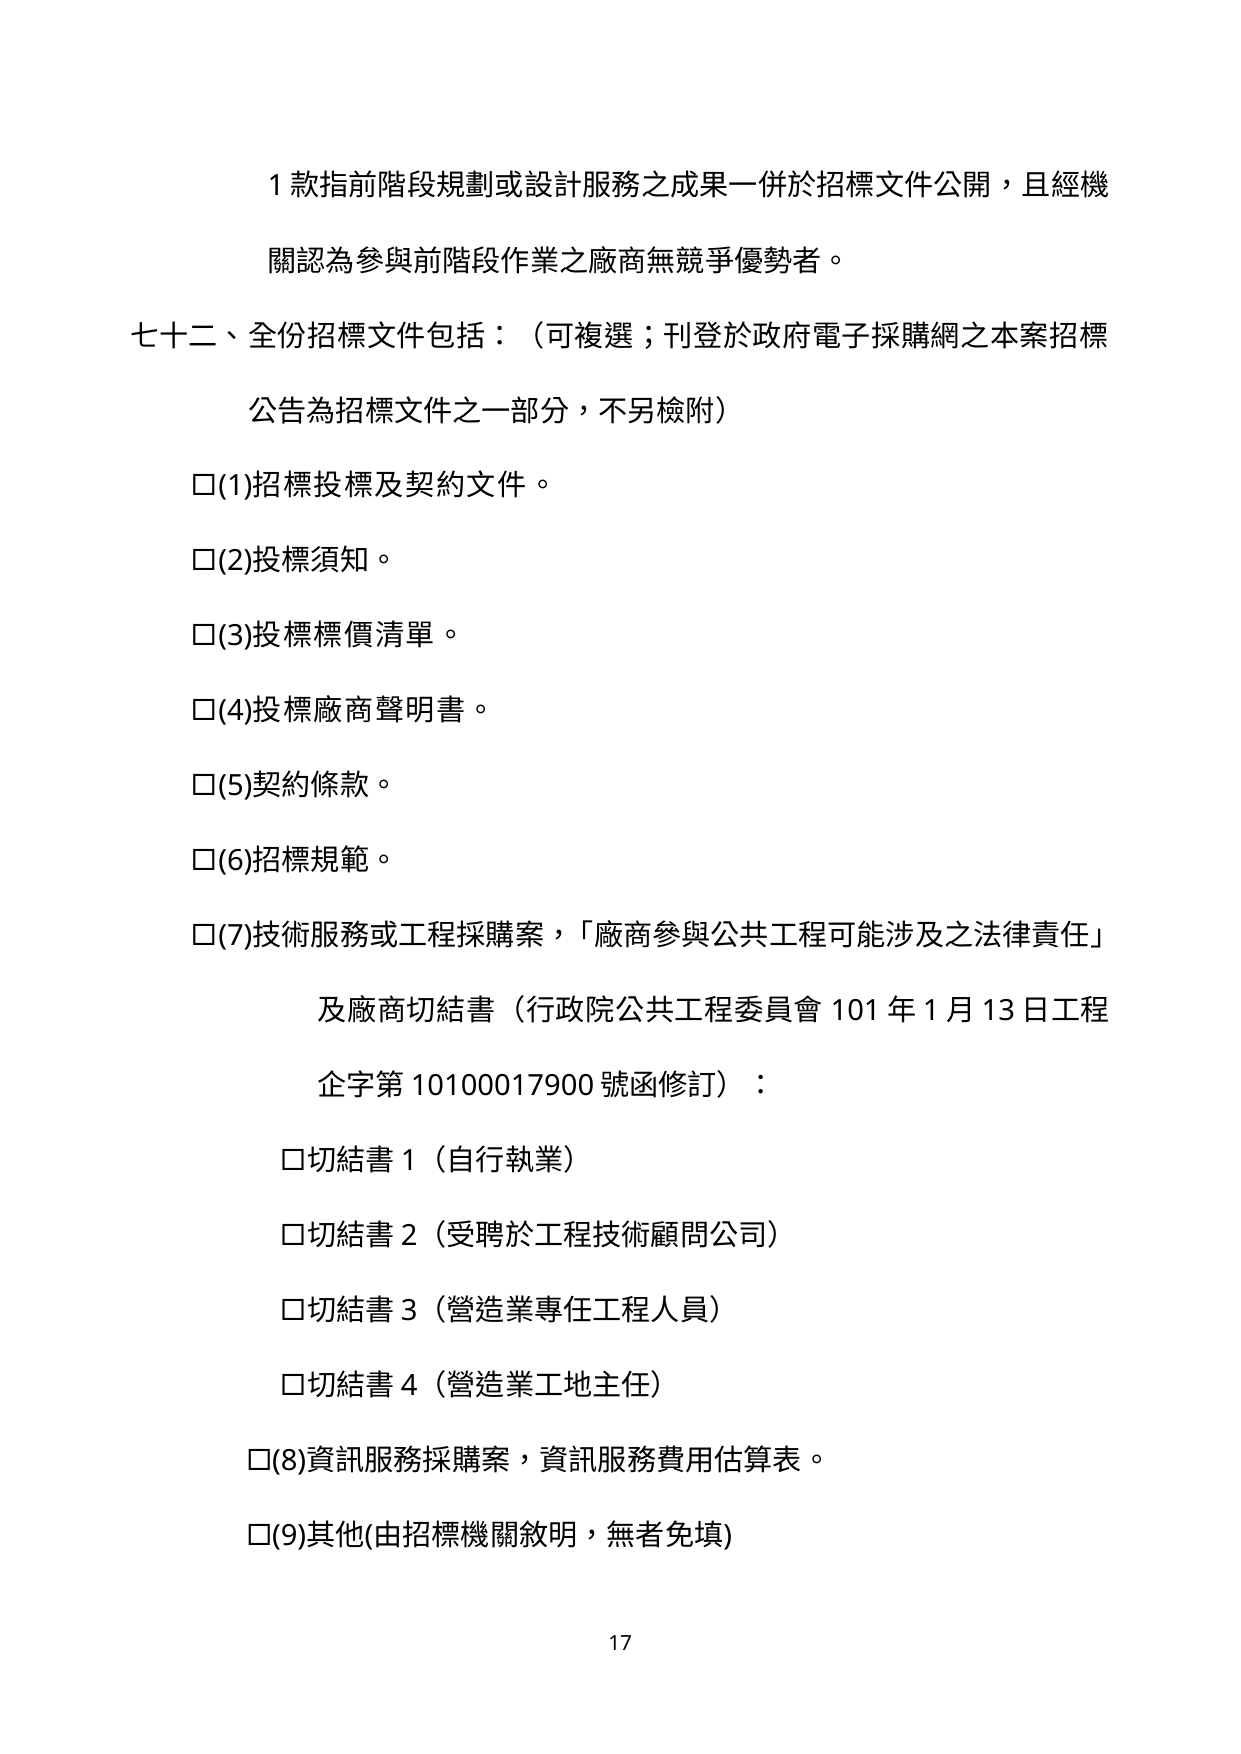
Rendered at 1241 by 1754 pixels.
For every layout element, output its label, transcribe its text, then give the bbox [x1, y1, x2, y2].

text 切結書3（營造業專任工程人員） [280, 1271, 1110, 1346]
text 切結書1（自行執業） [280, 1121, 1110, 1196]
text (3)投標標價清單。 [130, 596, 1110, 671]
text (1)招標投標及契約文件。 [130, 446, 1110, 521]
text (5)契約條款。 [130, 746, 1110, 821]
text (6)招標規範。 [130, 821, 1110, 896]
list 全份招標文件包括：（可複選；刊登於政府電子採購網之本案招標公告為招標文件之一部分，不另檢附） [130, 296, 1110, 446]
text □前項第1款及第2款之情形，於無利益衝突或無不公平競爭之虞，經機關同意者（本項未勾選者，表示機關不同意），得不適用於後續辦理之採購。上述無利益衝突或無不公平競爭之虞之情形，於第1款指前階段規劃或設計服務之成果一併於招標文件公開，且經機關認為參與前階段作業之廠商無競爭優勢者。 [242, 146, 1110, 296]
text (9)其他(由招標機關敘明，無者免填) [246, 1496, 1110, 1571]
text 切結書2（受聘於工程技術顧問公司） [280, 1196, 1110, 1271]
text (8)資訊服務採購案，資訊服務費用估算表。 [246, 1421, 1110, 1496]
text (7)技術服務或工程採購案，「廠商參與公共工程可能涉及之法律責任」及廠商切結書（行政院公共工程委員會101年1月13日工程企字第10100017900號函修訂）： [130, 896, 1110, 1121]
text (2)投標須知。 [130, 521, 1110, 596]
text 切結書4（營造業工地主任） [280, 1346, 1110, 1421]
text (4)投標廠商聲明書。 [130, 671, 1110, 746]
